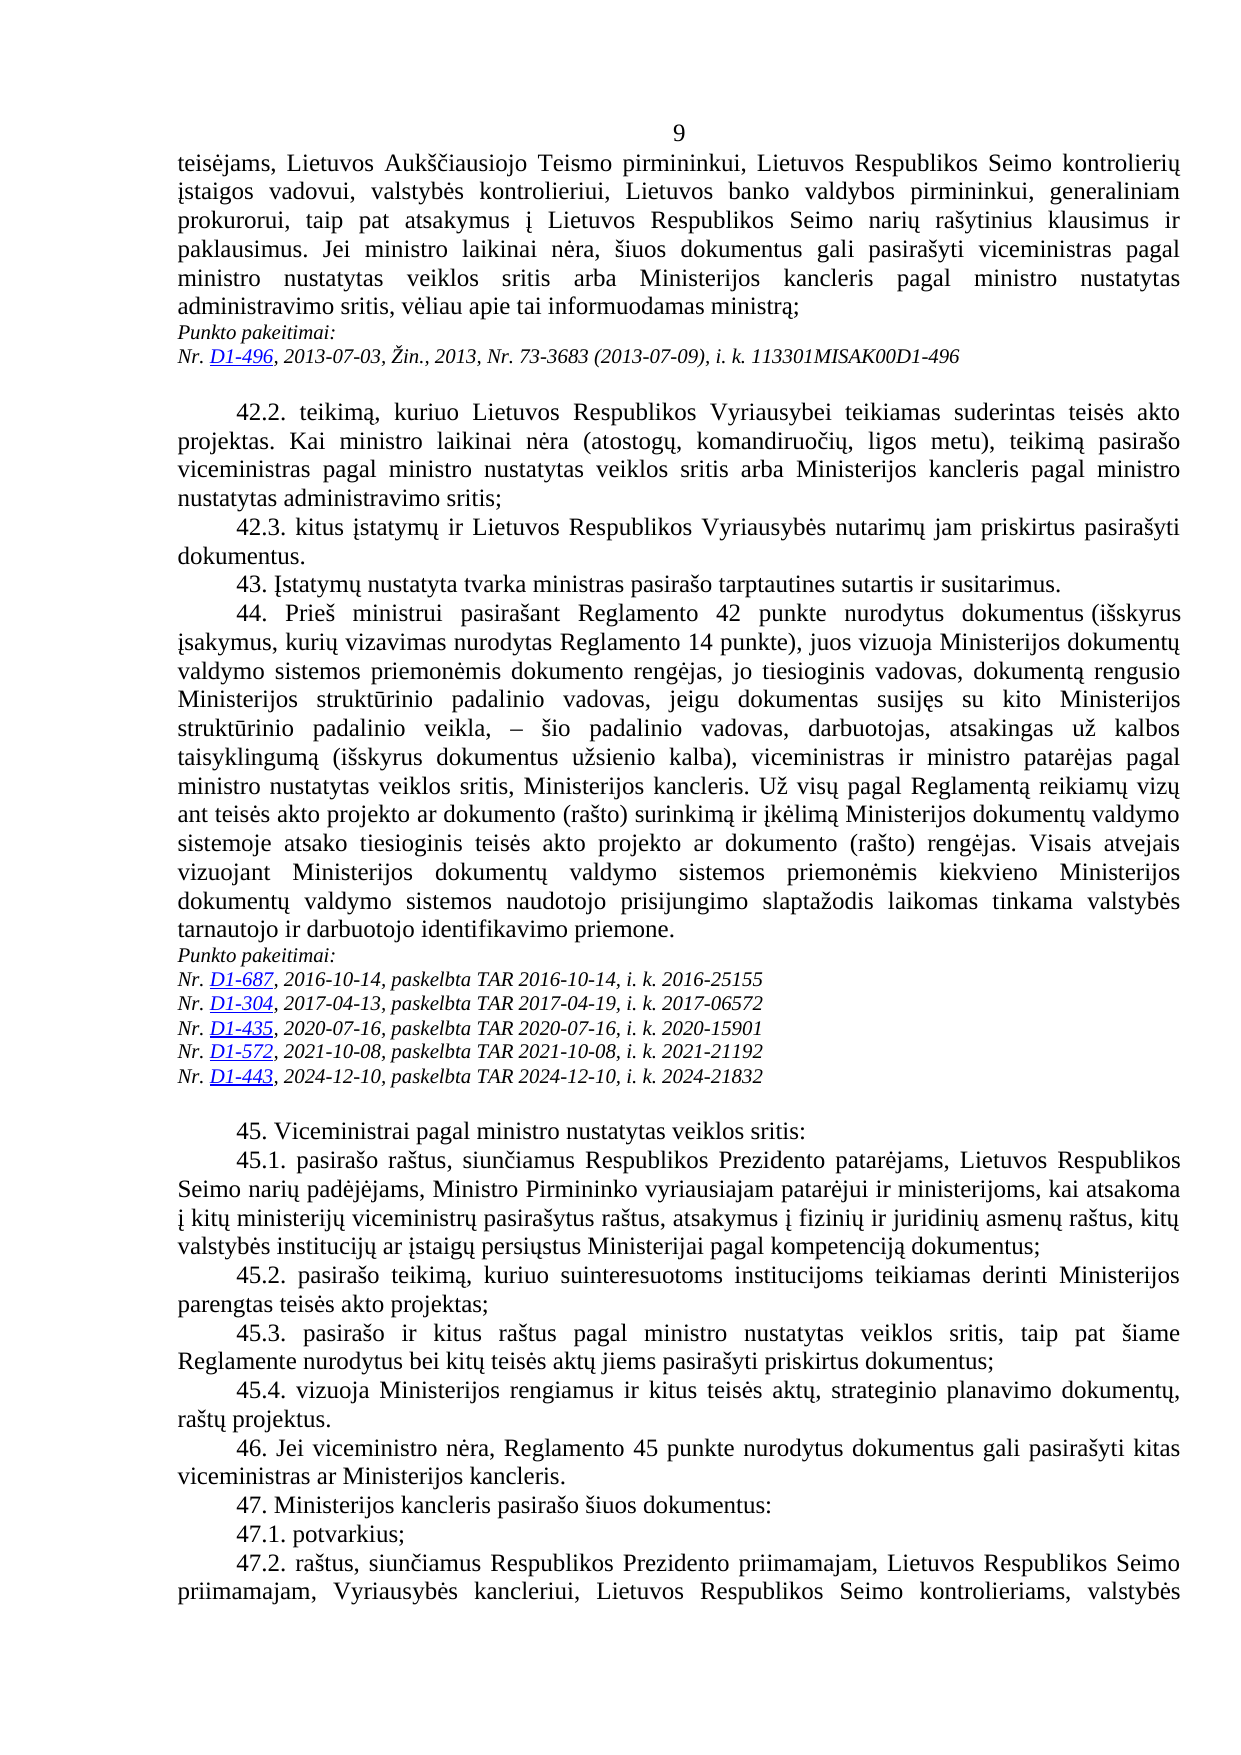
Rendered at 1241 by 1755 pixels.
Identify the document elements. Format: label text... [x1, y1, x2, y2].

text Nr. D1-687, 2016-10-14, paskelbta TAR 2016-10-14, i. k. 2016-25155 [177, 967, 1181, 991]
text 47. Ministerijos kancleris pasirašo šiuos dokumentus: [177, 1490, 1181, 1519]
text Nr. D1-572, 2021-10-08, paskelbta TAR 2021-10-08, i. k. 2021-21192 [177, 1039, 1181, 1063]
text 42.2. teikimą, kuriuo Lietuvos Respublikos Vyriausybei teikiamas suderintas teisės akto projektas. Kai ministro laikinai nėra (atostogų, komandiruočių, ligos metu), teikimą pasirašo viceministras pagal ministro nustatytas veiklos sritis arba Ministerijos kancleris pagal ministro nustatytas administravimo sritis; [177, 397, 1181, 512]
text 46. Jei viceministro nėra, Reglamento 45 punkte nurodytus dokumentus gali pasirašyti kitas viceministras ar Ministerijos kancleris. [177, 1433, 1181, 1490]
text 47.2. raštus, siunčiamus Respublikos Prezidento priimamajam, Lietuvos Respublikos Seimo priimamajam, Vyriausybės kancleriui, Lietuvos Respublikos Seimo kontrolieriams, valstybės [177, 1548, 1181, 1605]
text 45.1. pasirašo raštus, siunčiamus Respublikos Prezidento patarėjams, Lietuvos Respublikos Seimo narių padėjėjams, Ministro Pirmininko vyriausiajam patarėjui ir ministerijoms, kai atsakoma į kitų ministerijų viceministrų pasirašytus raštus, atsakymus į fizinių ir juridinių asmenų raštus, kitų valstybės institucijų ar įstaigų persiųstus Ministerijai pagal kompetenciją dokumentus; [177, 1145, 1181, 1260]
text Nr. D1-304, 2017-04-13, paskelbta TAR 2017-04-19, i. k. 2017-06572 [177, 991, 1181, 1015]
text Punkto pakeitimai: [177, 320, 1181, 344]
text Punkto pakeitimai: [177, 943, 1181, 967]
text Nr. D1-435, 2020-07-16, paskelbta TAR 2020-07-16, i. k. 2020-15901 [177, 1015, 1181, 1039]
text 44. Prieš ministrui pasirašant Reglamento 42 punkte nurodytus dokumentus (išskyrus įsakymus, kurių vizavimas nurodytas Reglamento 14 punkte), juos vizuoja Ministerijos dokumentų valdymo sistemos priemonėmis dokumento rengėjas, jo tiesioginis vadovas, dokumentą rengusio Ministerijos struktūrinio padalinio vadovas, jeigu dokumentas susijęs su kito Ministerijos struktūrinio padalinio veikla, – šio padalinio vadovas, darbuotojas, atsakingas už kalbos taisyklingumą (išskyrus dokumentus užsienio kalba), viceministras ir ministro patarėjas pagal ministro nustatytas veiklos sritis, Ministerijos kancleris. Už visų pagal Reglamentą reikiamų vizų ant teisės akto projekto ar dokumento (rašto) surinkimą ir įkėlimą Ministerijos dokumentų valdymo sistemoje atsako tiesioginis teisės akto projekto ar dokumento (rašto) rengėjas. Visais atvejais vizuojant Ministerijos dokumentų valdymo sistemos priemonėmis kiekvieno Ministerijos dokumentų valdymo sistemos naudotojo prisijungimo slaptažodis laikomas tinkama valstybės tarnautojo ir darbuotojo identifikavimo priemone. [177, 598, 1181, 943]
text 43. Įstatymų nustatyta tvarka ministras pasirašo tarptautines sutartis ir susitarimus. [177, 569, 1181, 598]
text 45. Viceministrai pagal ministro nustatytas veiklos sritis: [177, 1116, 1181, 1145]
text Nr. D1-496, 2013-07-03, Žin., 2013, Nr. 73-3683 (2013-07-09), i. k. 113301MISAK00D1-496 [177, 344, 1181, 368]
text 45.4. vizuoja Ministerijos rengiamus ir kitus teisės aktų, strateginio planavimo dokumentų, raštų projektus. [177, 1375, 1181, 1433]
text 47.1. potvarkius; [177, 1519, 1181, 1548]
text 45.2. pasirašo teikimą, kuriuo suinteresuotoms institucijoms teikiamas derinti Ministerijos parengtas teisės akto projektas; [177, 1260, 1181, 1318]
text 45.3. pasirašo ir kitus raštus pagal ministro nustatytas veiklos sritis, taip pat šiame Reglamente nurodytus bei kitų teisės aktų jiems pasirašyti priskirtus dokumentus; [177, 1318, 1181, 1375]
text Nr. D1-443, 2024-12-10, paskelbta TAR 2024-12-10, i. k. 2024-21832 [177, 1063, 1181, 1088]
text teisėjams, Lietuvos Aukščiausiojo Teismo pirmininkui, Lietuvos Respublikos Seimo kontrolierių įstaigos vadovui, valstybės kontrolieriui, Lietuvos banko valdybos pirmininkui, generaliniam prokurorui, taip pat atsakymus į Lietuvos Respublikos Seimo narių rašytinius klausimus ir paklausimus. Jei ministro laikinai nėra, šiuos dokumentus gali pasirašyti viceministras pagal ministro nustatytas veiklos sritis arba Ministerijos kancleris pagal ministro nustatytas administravimo sritis, vėliau apie tai informuodamas ministrą; [177, 148, 1181, 320]
text 42.3. kitus įstatymų ir Lietuvos Respublikos Vyriausybės nutarimų jam priskirtus pasirašyti dokumentus. [177, 512, 1181, 569]
